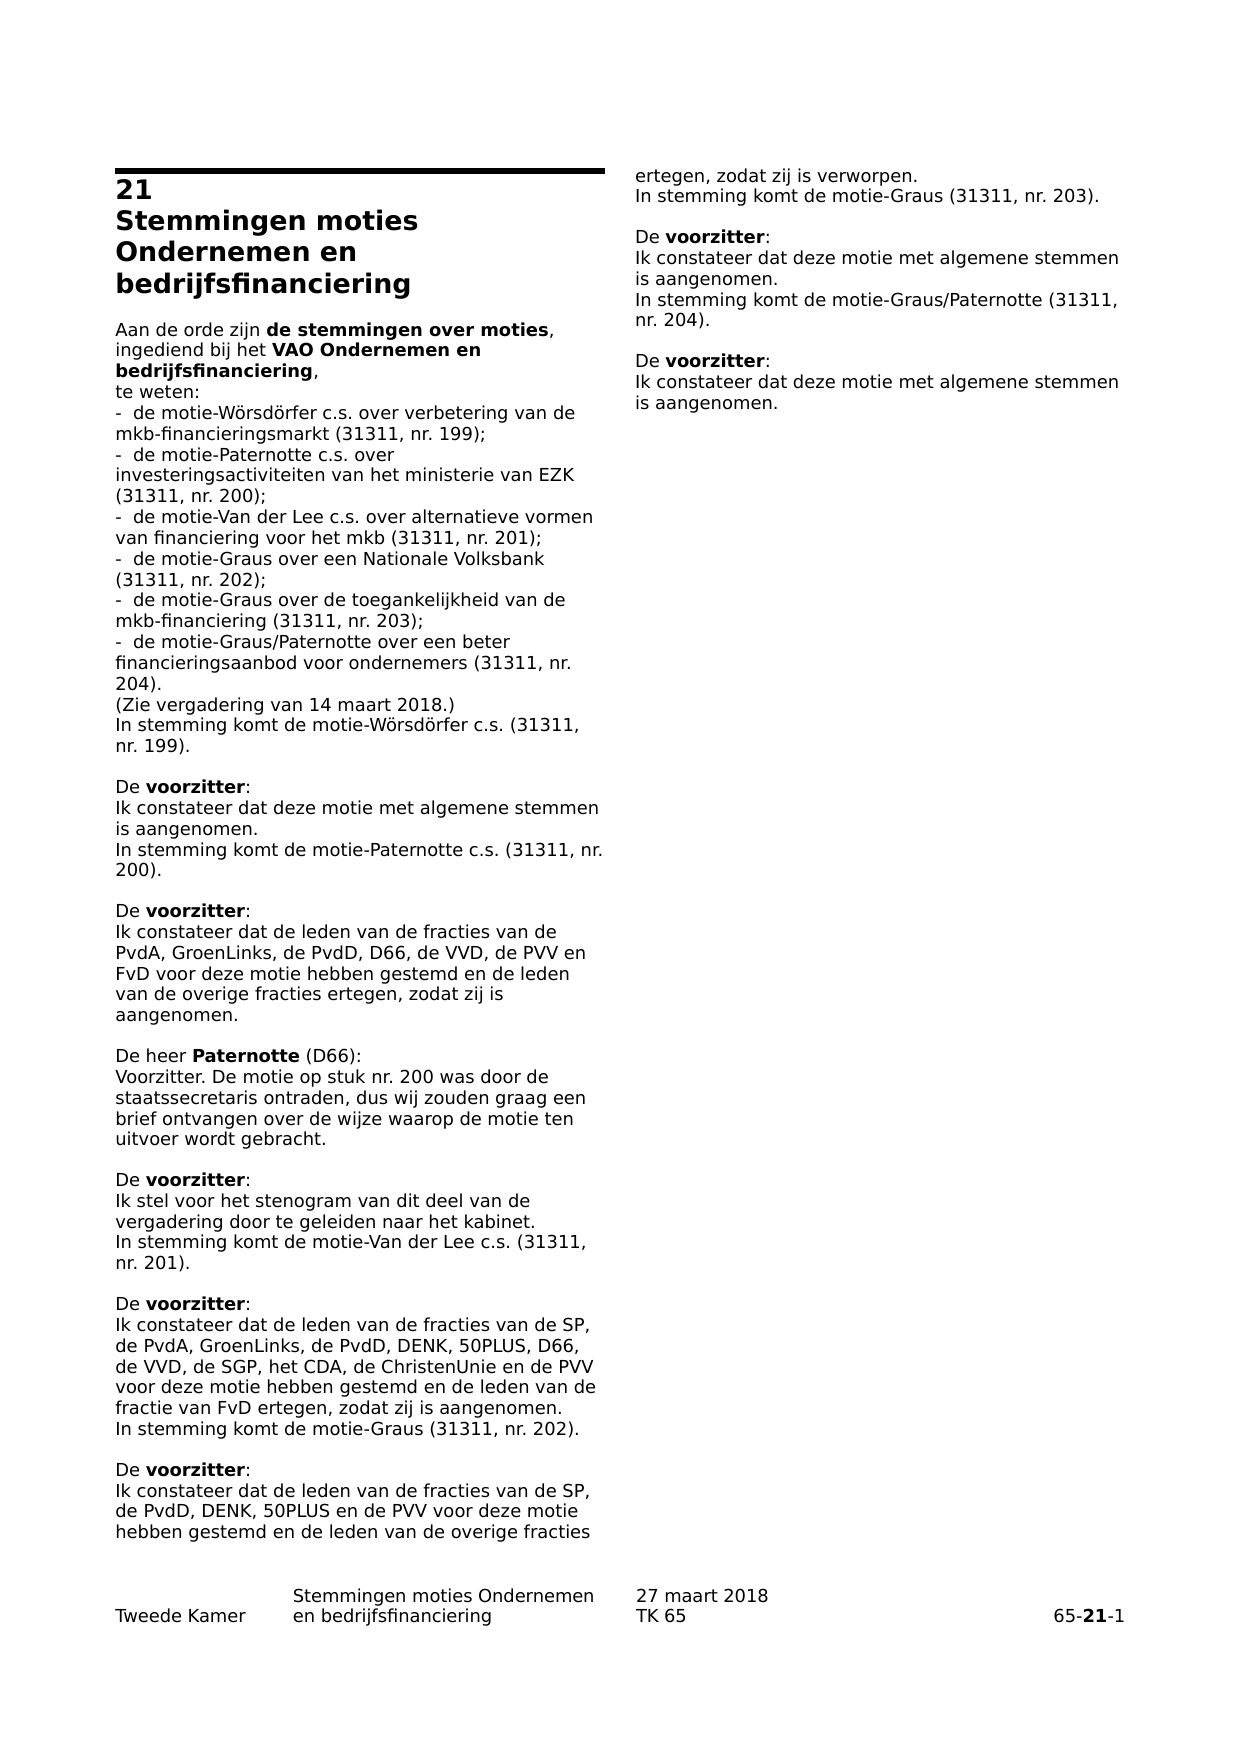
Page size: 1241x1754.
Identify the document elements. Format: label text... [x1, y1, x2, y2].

text De voorzitter: [115, 1170, 605, 1191]
text De voorzitter: [635, 351, 1125, 372]
list de motie-Van der Lee c.s. over alternatieve vormen van financiering voor het mkb (31311, nr. 201); [115, 507, 605, 548]
text (Zie vergadering van 14 maart 2018.) [115, 694, 605, 715]
text De voorzitter: [115, 901, 605, 922]
text De voorzitter: [115, 1294, 605, 1315]
text Ik constateer dat deze motie met algemene stemmen is aangenomen. [635, 372, 1125, 413]
text De voorzitter: [115, 777, 605, 798]
text In stemming komt de motie-Graus/Paternotte (31311, nr. 204). [635, 289, 1125, 331]
list de motie-Graus over de toegankelijkheid van de mkb-financiering (31311, nr. 203); [115, 590, 605, 632]
text ertegen, zodat zij is verworpen. [635, 165, 1125, 186]
title 21 Stemmingen moties Ondernemen en bedrijfsfinanciering [115, 174, 605, 299]
list de motie-Graus over een Nationale Volksbank (31311, nr. 202); [115, 548, 605, 590]
text Ik constateer dat de leden van de fracties van de PvdA, GroenLinks, de PvdD, D66, de VVD, de PVV en FvD voor deze motie hebben gestemd en de leden van de overige fracties ertegen, zodat zij is aangenomen. [115, 922, 605, 1026]
text te weten: [115, 382, 605, 403]
list de motie-Graus/Paternotte over een beter financieringsaanbod voor ondernemers (31311, nr. 204). [115, 632, 605, 694]
text In stemming komt de motie-Graus (31311, nr. 202). [115, 1419, 605, 1440]
list de motie-Paternotte c.s. over investeringsactiviteiten van het ministerie van EZK (31311, nr. 200); [115, 444, 605, 507]
list de motie-Wörsdörfer c.s. over verbetering van de mkb-financieringsmarkt (31311, nr. 199); [115, 403, 605, 444]
text De voorzitter: [115, 1460, 605, 1480]
text In stemming komt de motie-Graus (31311, nr. 203). [635, 186, 1125, 207]
text De voorzitter: [635, 227, 1125, 248]
text Ik constateer dat de leden van de fracties van de SP, de PvdD, DENK, 50PLUS en de PVV voor deze motie hebben gestemd en de leden van de overige fracties [115, 1480, 605, 1543]
text Ik constateer dat deze motie met algemene stemmen is aangenomen. [115, 798, 605, 839]
text Ik constateer dat deze motie met algemene stemmen is aangenomen. [635, 248, 1125, 289]
text In stemming komt de motie-Paternotte c.s. (31311, nr. 200). [115, 839, 605, 881]
text Aan de orde zijn de stemmingen over moties, ingediend bij het VAO Ondernemen en bedrijfsfinanciering, [115, 319, 605, 382]
text Ik constateer dat de leden van de fracties van de SP, de PvdA, GroenLinks, de PvdD, DENK, 50PLUS, D66, de VVD, de SGP, het CDA, de ChristenUnie en de PVV voor deze motie hebben gestemd en de leden van de fractie van FvD ertegen, zodat zij is aangenomen. [115, 1315, 605, 1419]
text Voorzitter. De motie op stuk nr. 200 was door de staatssecretaris ontraden, dus wij zouden graag een brief ontvangen over de wijze waarop de motie ten uitvoer wordt gebracht. [115, 1067, 605, 1150]
text In stemming komt de motie-Van der Lee c.s. (31311, nr. 201). [115, 1232, 605, 1274]
text De heer Paternotte (D66): [115, 1046, 605, 1067]
text Ik stel voor het stenogram van dit deel van de vergadering door te geleiden naar het kabinet. [115, 1191, 605, 1232]
text In stemming komt de motie-Wörsdörfer c.s. (31311, nr. 199). [115, 715, 605, 757]
